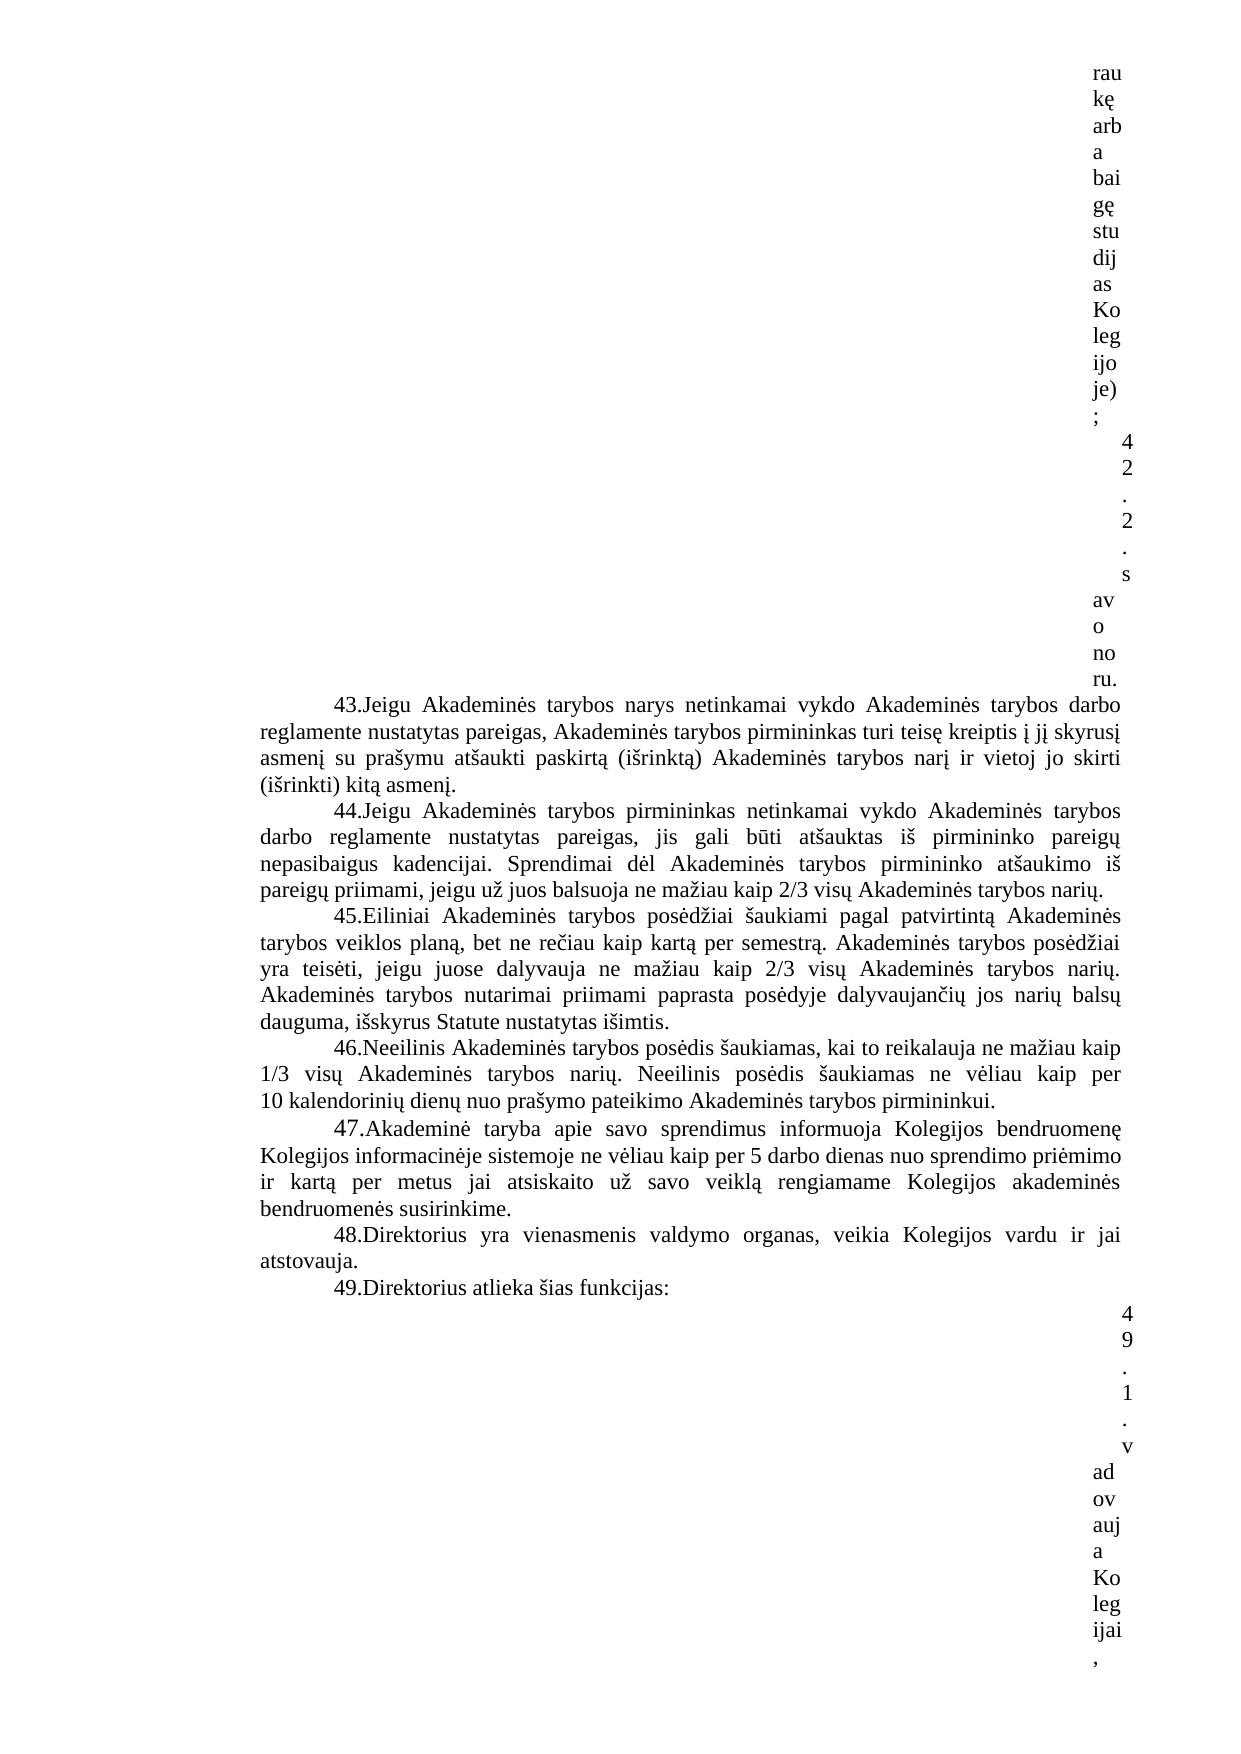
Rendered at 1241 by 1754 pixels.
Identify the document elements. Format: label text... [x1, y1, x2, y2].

list vadovauja Kolegijai, organizuoja jos veiklą, užtikrindamas Kolegijos strateginio veiklos plano įgyvendinimą; [1093, 1300, 1122, 1669]
list Direktorius atlieka šias funkcijas: [177, 1274, 1122, 1300]
list Eiliniai Akademinės tarybos posėdžiai šaukiami pagal patvirtintą Akademinės tarybos veiklos planą, bet ne rečiau kaip kartą per semestrą. Akademinės tarybos posėdžiai yra teisėti, jeigu juose dalyvauja ne mažiau kaip 2/3 visų Akademinės tarybos narių. Akademinės tarybos nutarimai priimami paprasta posėdyje dalyvaujančių jos narių balsų dauguma, išskyrus Statute nustatytas išimtis. [177, 902, 1122, 1034]
list Direktorius yra vienasmenis valdymo organas, veikia Kolegijos vardu ir jai atstovauja. [177, 1221, 1122, 1274]
list Akademinė taryba apie savo sprendimus informuoja Kolegijos bendruomenę Kolegijos informacinėje sistemoje ne vėliau kaip per 5 darbo dienas nuo sprendimo priėmimo ir kartą per metus jai atsiskaito už savo veiklą rengiamame Kolegijos akademinės bendruomenės susirinkime. [177, 1113, 1122, 1221]
list Jeigu Akademinės tarybos pirmininkas netinkamai vykdo Akademinės tarybos darbo reglamente nustatytas pareigas, jis gali būti atšauktas iš pirmininko pareigų nepasibaigus kadencijai. Sprendimai dėl Akademinės tarybos pirmininko atšaukimo iš pareigų priimami, jeigu už juos balsuoja ne mažiau kaip 2/3 visų Akademinės tarybos narių. [177, 797, 1122, 902]
list jeigu nutrūksta darbo pagal pareigas, kurių pagrindu jie paskirti arba išrinkti Akademinės tarybos nariais, sutartis (studentai – nutraukę arba baigę studijas Kolegijoje); [1093, 59, 1122, 428]
list Neeilinis Akademinės tarybos posėdis šaukiamas, kai to reikalauja ne mažiau kaip 1/3 visų Akademinės tarybos narių. Neeilinis posėdis šaukiamas ne vėliau kaip per 10 kalendorinių dienų nuo prašymo pateikimo Akademinės tarybos pirmininkui. [177, 1034, 1122, 1113]
list Jeigu Akademinės tarybos narys netinkamai vykdo Akademinės tarybos darbo reglamente nustatytas pareigas, Akademinės tarybos pirmininkas turi teisę kreiptis į jį skyrusį asmenį su prašymu atšaukti paskirtą (išrinktą) Akademinės tarybos narį ir vietoj jo skirti (išrinkti) kitą asmenį. [177, 692, 1122, 797]
list savo noru. [1093, 428, 1122, 692]
